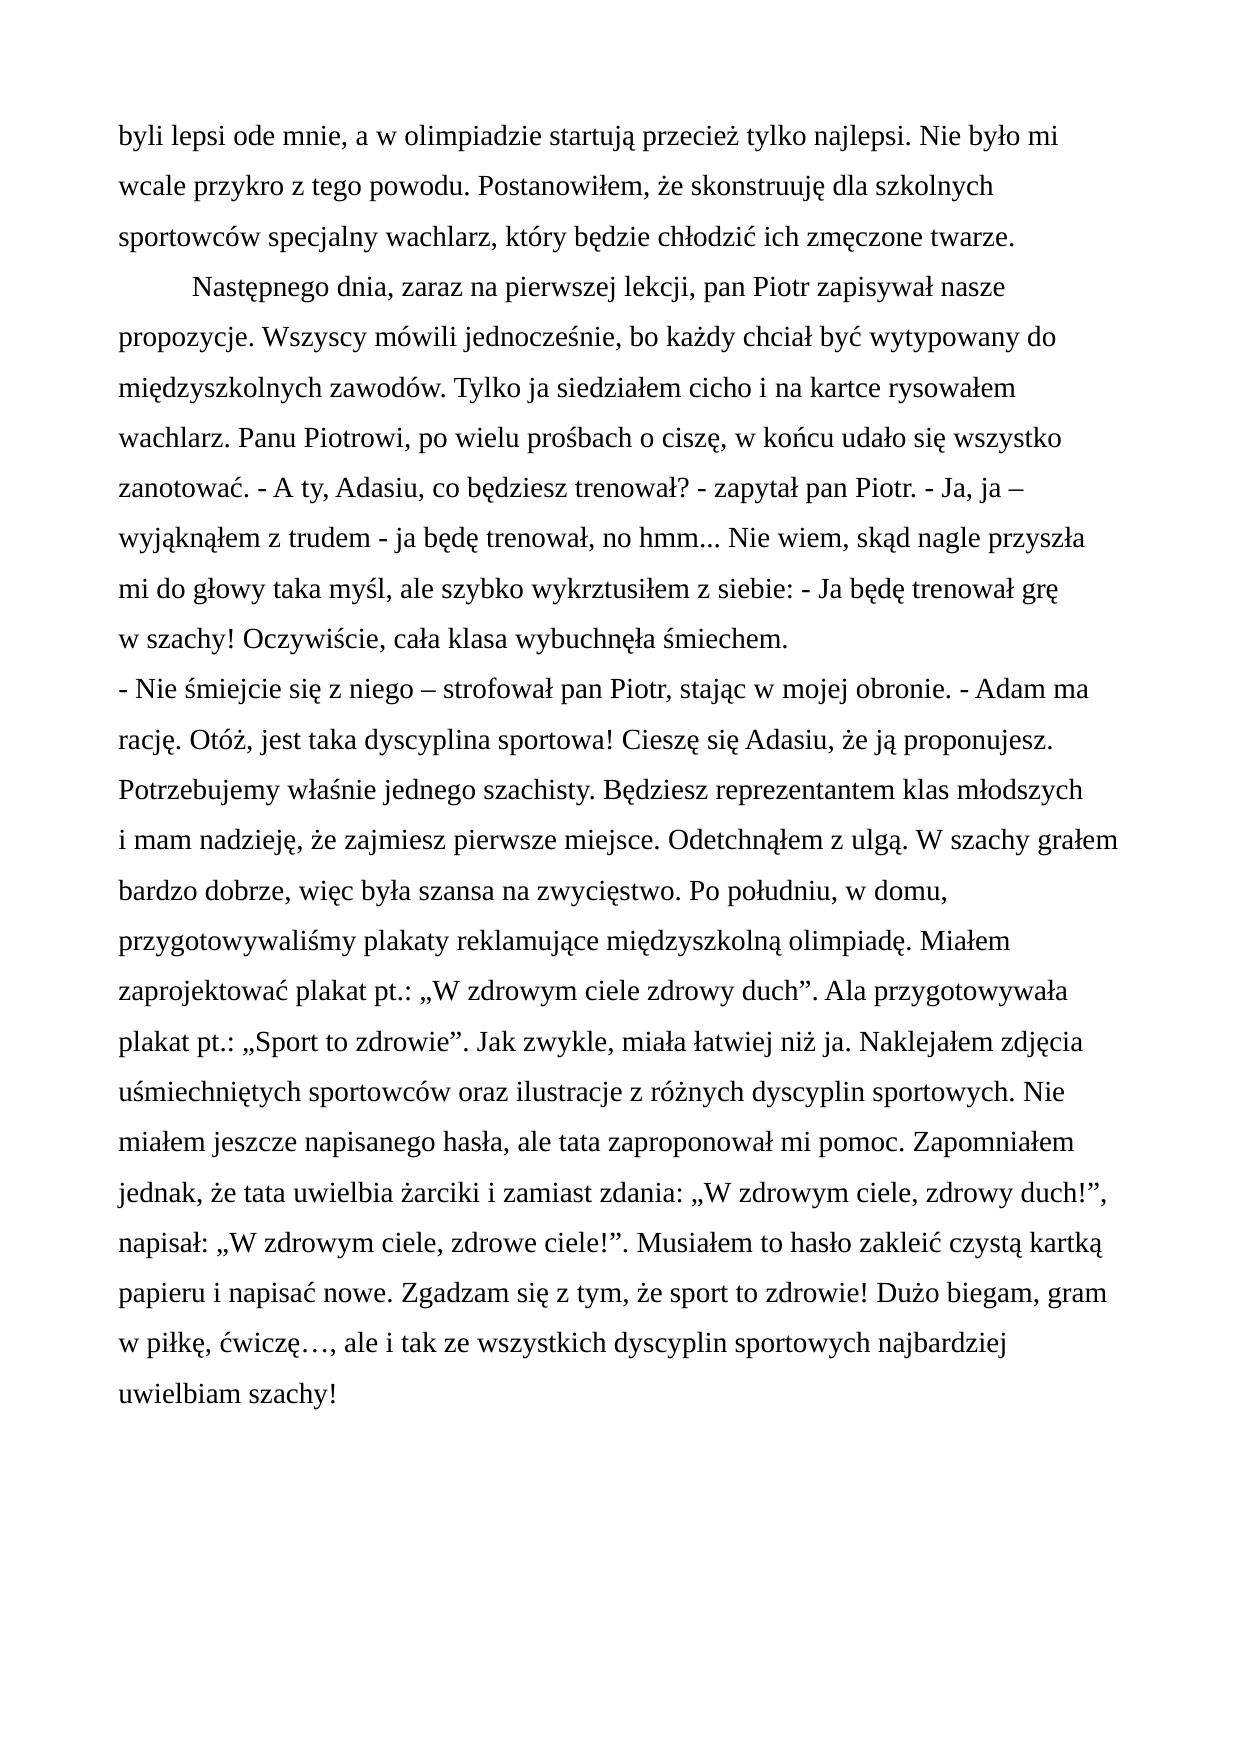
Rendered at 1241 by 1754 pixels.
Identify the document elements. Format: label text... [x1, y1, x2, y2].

text - Nie śmiejcie się z niego – strofował pan Piotr, stając w mojej obronie. - Adam ma rację. Otóż, jest taka dyscyplina sportowa! Cieszę się Adasiu, że ją proponujesz. Potrzebujemy właśnie jednego szachisty. Będziesz reprezentantem klas młodszych i mam nadzieję, że zajmiesz pierwsze miejsce. Odetchnąłem z ulgą. W szachy grałem bardzo dobrze, więc była szansa na zwycięstwo. Po południu, w domu, przygotowywaliśmy plakaty reklamujące międzyszkolną olimpiadę. Miałem zaprojektować plakat pt.: „W zdrowym ciele zdrowy duch”. Ala przygotowywała plakat pt.: „Sport to zdrowie”. Jak zwykle, miała łatwiej niż ja. Naklejałem zdjęcia uśmiechniętych sportowców oraz ilustracje z różnych dyscyplin sportowych. Nie miałem jeszcze napisanego hasła, ale tata zaproponował mi pomoc. Zapomniałem jednak, że tata uwielbia żarciki i zamiast zdania: „W zdrowym ciele, zdrowy duch!”, napisał: „W zdrowym ciele, zdrowe ciele!”. Musiałem to hasło zakleić czystą kartką papieru i napisać nowe. Zgadzam się z tym, że sport to zdrowie! Dużo biegam, gram w piłkę, ćwiczę…, ale i tak ze wszystkich dyscyplin sportowych najbardziej uwielbiam szachy! [118, 672, 1122, 1409]
text byli lepsi ode mnie, a w olimpiadzie startują przecież tylko najlepsi. Nie było mi wcale przykro z tego powodu. Postanowiłem, że skonstruuję dla szkolnych sportowców specjalny wachlarz, który będzie chłodzić ich zmęczone twarze. Następnego dnia, zaraz na pierwszej lekcji, pan Piotr zapisywał nasze propozycje. Wszyscy mówili jednocześnie, bo każdy chciał być wytypowany do międzyszkolnych zawodów. Tylko ja siedziałem cicho i na kartce rysowałem wachlarz. Panu Piotrowi, po wielu prośbach o ciszę, w końcu udało się wszystko zanotować. - A ty, Adasiu, co będziesz trenował? - zapytał pan Piotr. - Ja, ja – wyjąknąłem z trudem - ja będę trenował, no hmm... Nie wiem, skąd nagle przyszła mi do głowy taka myśl, ale szybko wykrztusiłem z siebie: - Ja będę trenował grę w szachy! Oczywiście, cała klasa wybuchnęła śmiechem. [118, 118, 1122, 655]
